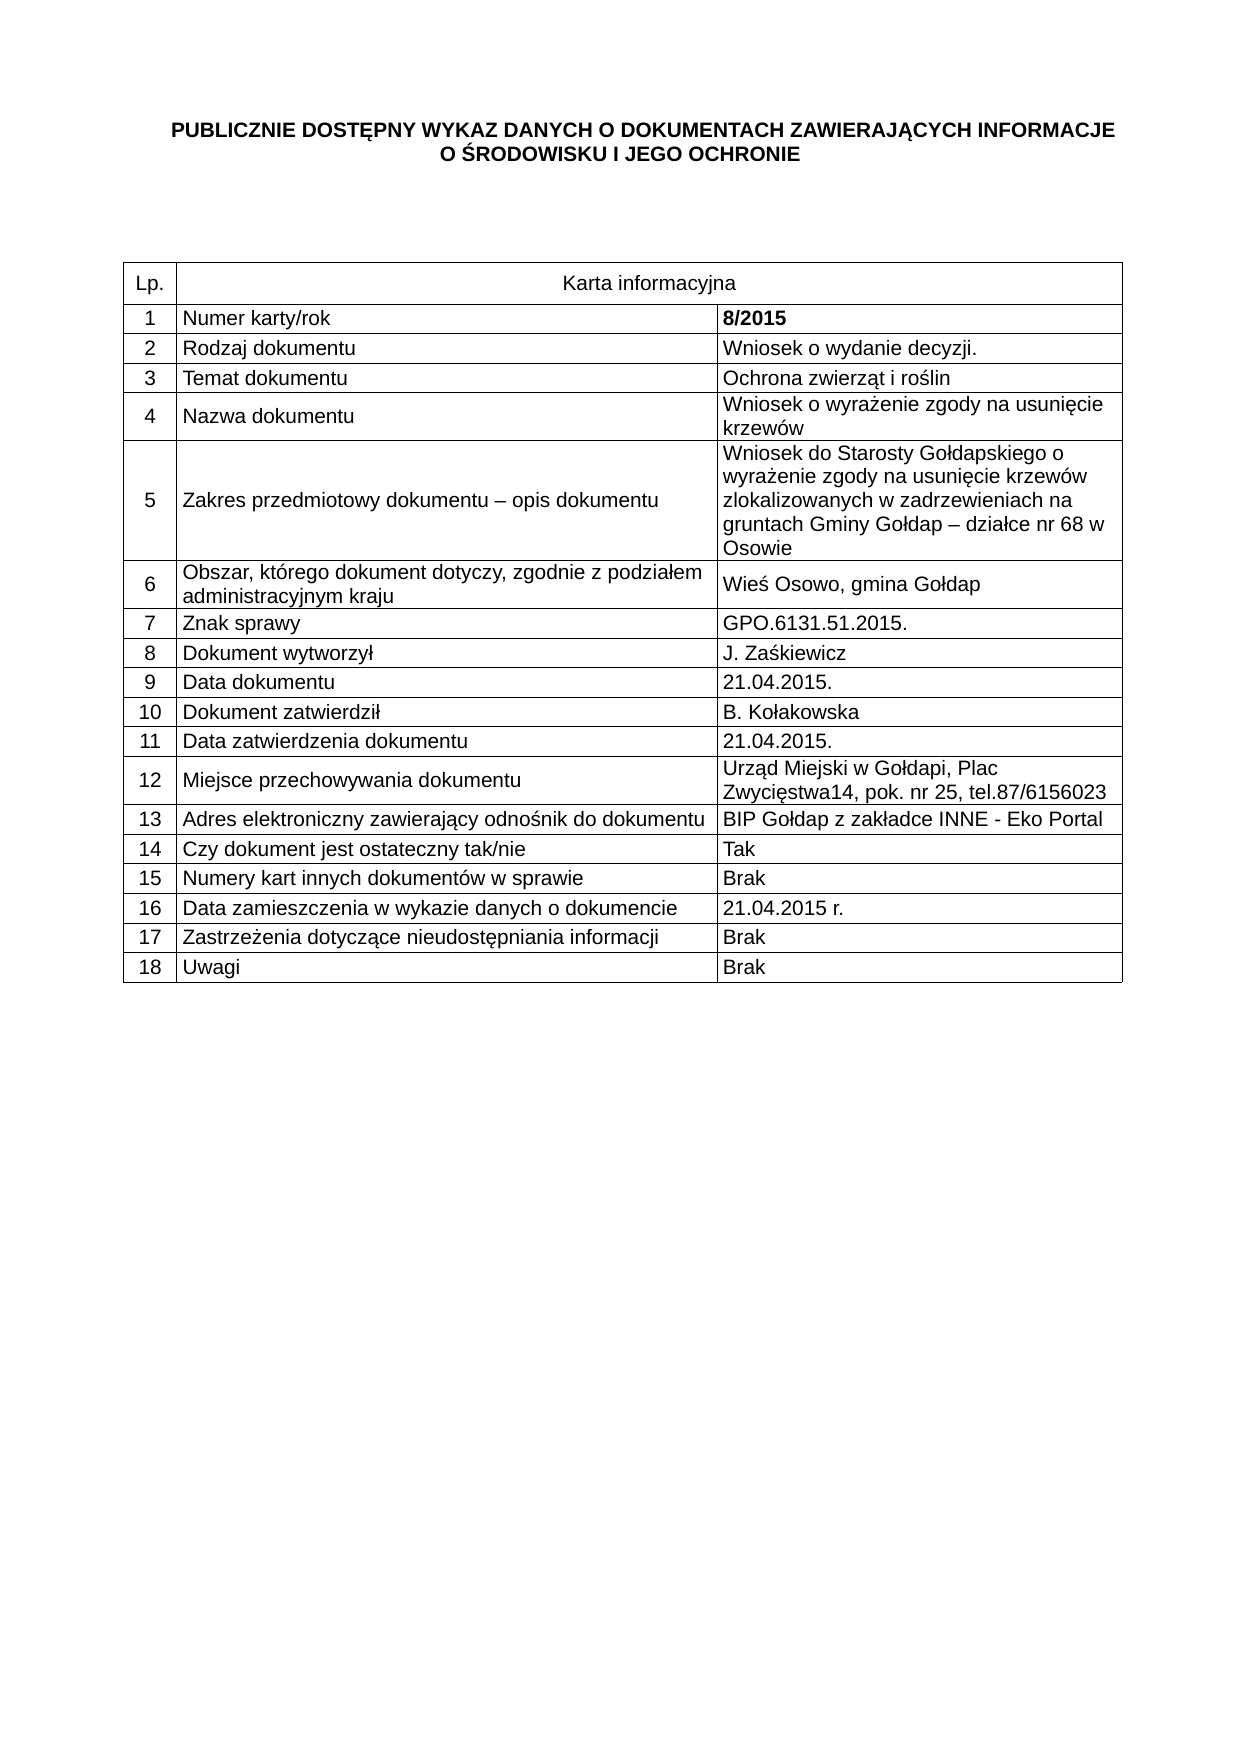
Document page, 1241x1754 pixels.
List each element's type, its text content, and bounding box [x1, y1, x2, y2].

table_cell Dokument wytworzył [177, 639, 717, 667]
table_cell 1 [124, 305, 176, 333]
table_cell 15 [124, 864, 176, 893]
table_cell 2 [124, 334, 176, 363]
table_header Lp. [124, 263, 176, 303]
table_cell 17 [124, 924, 176, 952]
table_cell 16 [124, 894, 176, 922]
table_cell Ochrona zwierząt i roślin [718, 364, 1122, 392]
table_cell 9 [124, 668, 176, 697]
table_cell Data zatwierdzenia dokumentu [177, 727, 717, 756]
table_cell GPO.6131.51.2015. [718, 609, 1122, 638]
text PUBLICZNIE DOSTĘPNY WYKAZ DANYCH O DOKUMENTACH ZAWIERAJĄCYCH INFORMACJE O ŚRODOWISKU I JEGO OCHRONIE [118, 118, 1122, 166]
table_cell 18 [124, 953, 176, 982]
table_cell Brak [718, 953, 1122, 982]
table_cell Nazwa dokumentu [177, 393, 717, 440]
table_cell Miejsce przechowywania dokumentu [177, 757, 717, 804]
table_header Karta informacyjna [177, 263, 1122, 303]
table_cell Tak [718, 835, 1122, 863]
table_cell 7 [124, 609, 176, 638]
table_cell 13 [124, 805, 176, 834]
table_cell BIP Gołdap z zakładce INNE - Eko Portal [718, 805, 1122, 834]
table_cell Wniosek do Starosty Gołdapskiego o wyrażenie zgody na usunięcie krzewów zlokalizowanych w zadrzewieniach na gruntach Gminy Gołdap – działce nr 68 w Osowie [718, 441, 1122, 560]
table_cell 8/2015 [718, 305, 1122, 333]
table_cell B. Kołakowska [718, 698, 1122, 726]
table_cell Brak [718, 924, 1122, 952]
table_cell Zakres przedmiotowy dokumentu – opis dokumentu [177, 441, 717, 560]
table_cell 4 [124, 393, 176, 440]
table_cell 10 [124, 698, 176, 726]
table_cell Urząd Miejski w Gołdapi, Plac Zwycięstwa14, pok. nr 25, tel.87/6156023 [718, 757, 1122, 804]
table_cell Dokument zatwierdził [177, 698, 717, 726]
table_cell Znak sprawy [177, 609, 717, 638]
table_cell 14 [124, 835, 176, 863]
table_cell 21.04.2015. [718, 727, 1122, 756]
table_cell Czy dokument jest ostateczny tak/nie [177, 835, 717, 863]
table_cell Data dokumentu [177, 668, 717, 697]
table_cell Brak [718, 864, 1122, 893]
table_cell 6 [124, 561, 176, 608]
table_cell Numer karty/rok [177, 305, 717, 333]
table_cell J. Zaśkiewicz [718, 639, 1122, 667]
table_cell Temat dokumentu [177, 364, 717, 392]
table_cell Wieś Osowo, gmina Gołdap [718, 561, 1122, 608]
table_cell 21.04.2015 r. [718, 894, 1122, 922]
table_cell 11 [124, 727, 176, 756]
table_cell Obszar, którego dokument dotyczy, zgodnie z podziałem administracyjnym kraju [177, 561, 717, 608]
table_cell Numery kart innych dokumentów w sprawie [177, 864, 717, 893]
table_cell Rodzaj dokumentu [177, 334, 717, 363]
table_cell Data zamieszczenia w wykazie danych o dokumencie [177, 894, 717, 922]
table_cell 8 [124, 639, 176, 667]
table_cell Uwagi [177, 953, 717, 982]
table_cell 12 [124, 757, 176, 804]
table_cell Wniosek o wyrażenie zgody na usunięcie krzewów [718, 393, 1122, 440]
table_cell Wniosek o wydanie decyzji. [718, 334, 1122, 363]
table_cell Adres elektroniczny zawierający odnośnik do dokumentu [177, 805, 717, 834]
table_cell 21.04.2015. [718, 668, 1122, 697]
table_cell Zastrzeżenia dotyczące nieudostępniania informacji [177, 924, 717, 952]
table_cell 5 [124, 441, 176, 560]
table_cell 3 [124, 364, 176, 392]
